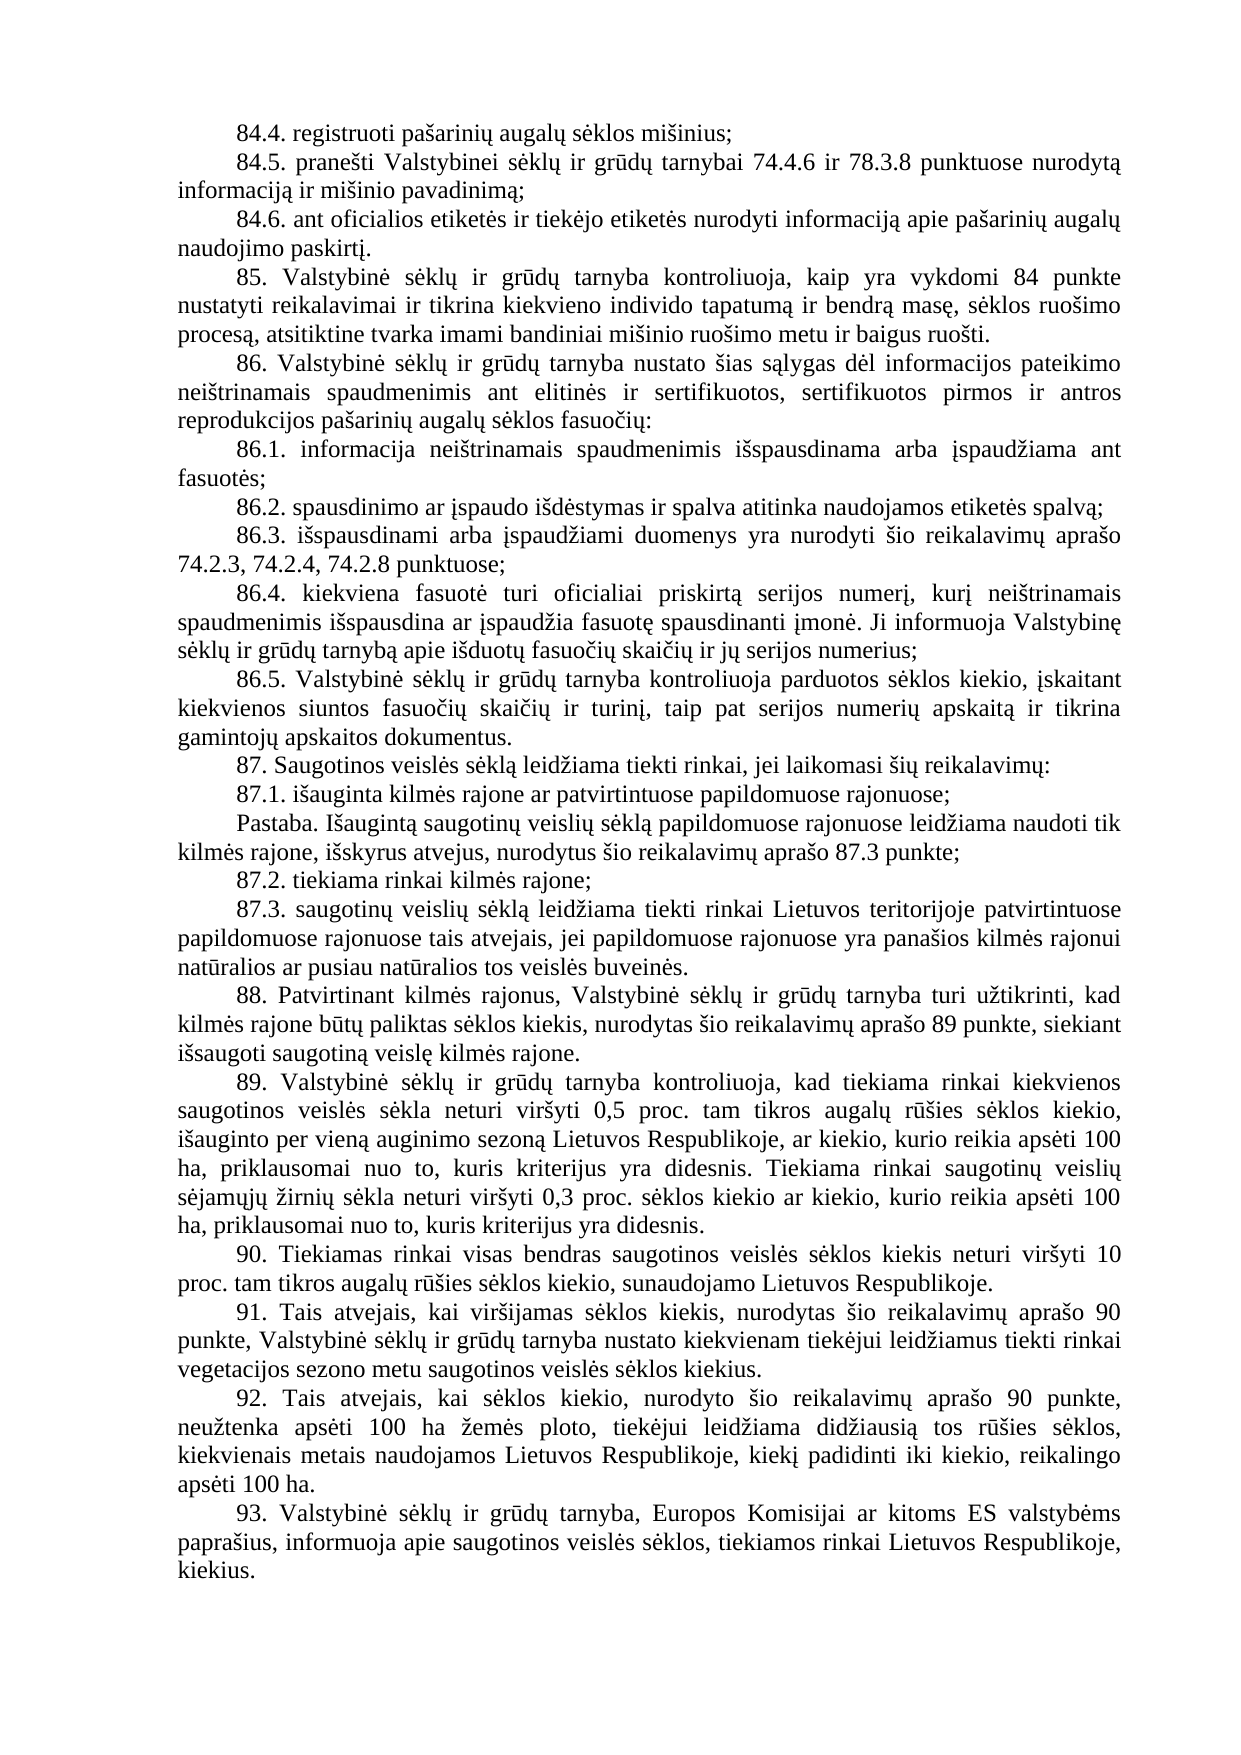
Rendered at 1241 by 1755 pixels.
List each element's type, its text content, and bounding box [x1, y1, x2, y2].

text 87.2. tiekiama rinkai kilmės rajone; [177, 866, 1122, 894]
text 87. Saugotinos veislės sėklą leidžiama tiekti rinkai, jei laikomasi šių reikalavimų: [177, 751, 1122, 779]
text 85. Valstybinė sėklų ir grūdų tarnyba kontroliuoja, kaip yra vykdomi 84 punkte nustatyti reikalavimai ir tikrina kiekvieno individo tapatumą ir bendrą masę, sėklos ruošimo procesą, atsitiktine tvarka imami bandiniai mišinio ruošimo metu ir baigus ruošti. [177, 262, 1122, 348]
text 92. Tais atvejais, kai sėklos kiekio, nurodyto šio reikalavimų aprašo 90 punkte, neužtenka apsėti 100 ha žemės ploto, tiekėjui leidžiama didžiausią tos rūšies sėklos, kiekvienais metais naudojamos Lietuvos Respublikoje, kiekį padidinti iki kiekio, reikalingo apsėti 100 ha. [177, 1383, 1122, 1498]
text 84.4. registruoti pašarinių augalų sėklos mišinius; [177, 118, 1122, 147]
text 86.5. Valstybinė sėklų ir grūdų tarnyba kontroliuoja parduotos sėklos kiekio, įskaitant kiekvienos siuntos fasuočių skaičių ir turinį, taip pat serijos numerių apskaitą ir tikrina gamintojų apskaitos dokumentus. [177, 664, 1122, 751]
text 84.5. pranešti Valstybinei sėklų ir grūdų tarnybai 74.4.6 ir 78.3.8 punktuose nurodytą informaciją ir mišinio pavadinimą; [177, 147, 1122, 204]
text 84.6. ant oficialios etiketės ir tiekėjo etiketės nurodyti informaciją apie pašarinių augalų naudojimo paskirtį. [177, 204, 1122, 262]
text 90. Tiekiamas rinkai visas bendras saugotinos veislės sėklos kiekis neturi viršyti 10 proc. tam tikros augalų rūšies sėklos kiekio, sunaudojamo Lietuvos Respublikoje. [177, 1239, 1122, 1297]
text 89. Valstybinė sėklų ir grūdų tarnyba kontroliuoja, kad tiekiama rinkai kiekvienos saugotinos veislės sėkla neturi viršyti 0,5 proc. tam tikros augalų rūšies sėklos kiekio, išauginto per vieną auginimo sezoną Lietuvos Respublikoje, ar kiekio, kurio reikia apsėti 100 ha, priklausomai nuo to, kuris kriterijus yra didesnis. Tiekiama rinkai saugotinų veislių sėjamųjų žirnių sėkla neturi viršyti 0,3 proc. sėklos kiekio ar kiekio, kurio reikia apsėti 100 ha, priklausomai nuo to, kuris kriterijus yra didesnis. [177, 1067, 1122, 1239]
text 86.4. kiekviena fasuotė turi oficialiai priskirtą serijos numerį, kurį neištrinamais spaudmenimis išspausdina ar įspaudžia fasuotę spausdinanti įmonė. Ji informuoja Valstybinę sėklų ir grūdų tarnybą apie išduotų fasuočių skaičių ir jų serijos numerius; [177, 578, 1122, 664]
text 93. Valstybinė sėklų ir grūdų tarnyba, Europos Komisijai ar kitoms ES valstybėms paprašius, informuoja apie saugotinos veislės sėklos, tiekiamos rinkai Lietuvos Respublikoje, kiekius. [177, 1498, 1122, 1584]
text 91. Tais atvejais, kai viršijamas sėklos kiekis, nurodytas šio reikalavimų aprašo 90 punkte, Valstybinė sėklų ir grūdų tarnyba nustato kiekvienam tiekėjui leidžiamus tiekti rinkai vegetacijos sezono metu saugotinos veislės sėklos kiekius. [177, 1297, 1122, 1383]
text 86. Valstybinė sėklų ir grūdų tarnyba nustato šias sąlygas dėl informacijos pateikimo neištrinamais spaudmenimis ant elitinės ir sertifikuotos, sertifikuotos pirmos ir antros reprodukcijos pašarinių augalų sėklos fasuočių: [177, 348, 1122, 434]
text 87.3. saugotinų veislių sėklą leidžiama tiekti rinkai Lietuvos teritorijoje patvirtintuose papildomuose rajonuose tais atvejais, jei papildomuose rajonuose yra panašios kilmės rajonui natūralios ar pusiau natūralios tos veislės buveinės. [177, 894, 1122, 981]
text 86.1. informacija neištrinamais spaudmenimis išspausdinama arba įspaudžiama ant fasuotės; [177, 434, 1122, 492]
text Pastaba. Išaugintą saugotinų veislių sėklą papildomuose rajonuose leidžiama naudoti tik kilmės rajone, išskyrus atvejus, nurodytus šio reikalavimų aprašo 87.3 punkte; [177, 808, 1122, 866]
text 88. Patvirtinant kilmės rajonus, Valstybinė sėklų ir grūdų tarnyba turi užtikrinti, kad kilmės rajone būtų paliktas sėklos kiekis, nurodytas šio reikalavimų aprašo 89 punkte, siekiant išsaugoti saugotiną veislę kilmės rajone. [177, 981, 1122, 1067]
text 86.2. spausdinimo ar įspaudo išdėstymas ir spalva atitinka naudojamos etiketės spalvą; [177, 492, 1122, 521]
text 86.3. išspausdinami arba įspaudžiami duomenys yra nurodyti šio reikalavimų aprašo 74.2.3, 74.2.4, 74.2.8 punktuose; [177, 521, 1122, 578]
text 87.1. išauginta kilmės rajone ar patvirtintuose papildomuose rajonuose; [177, 779, 1122, 808]
